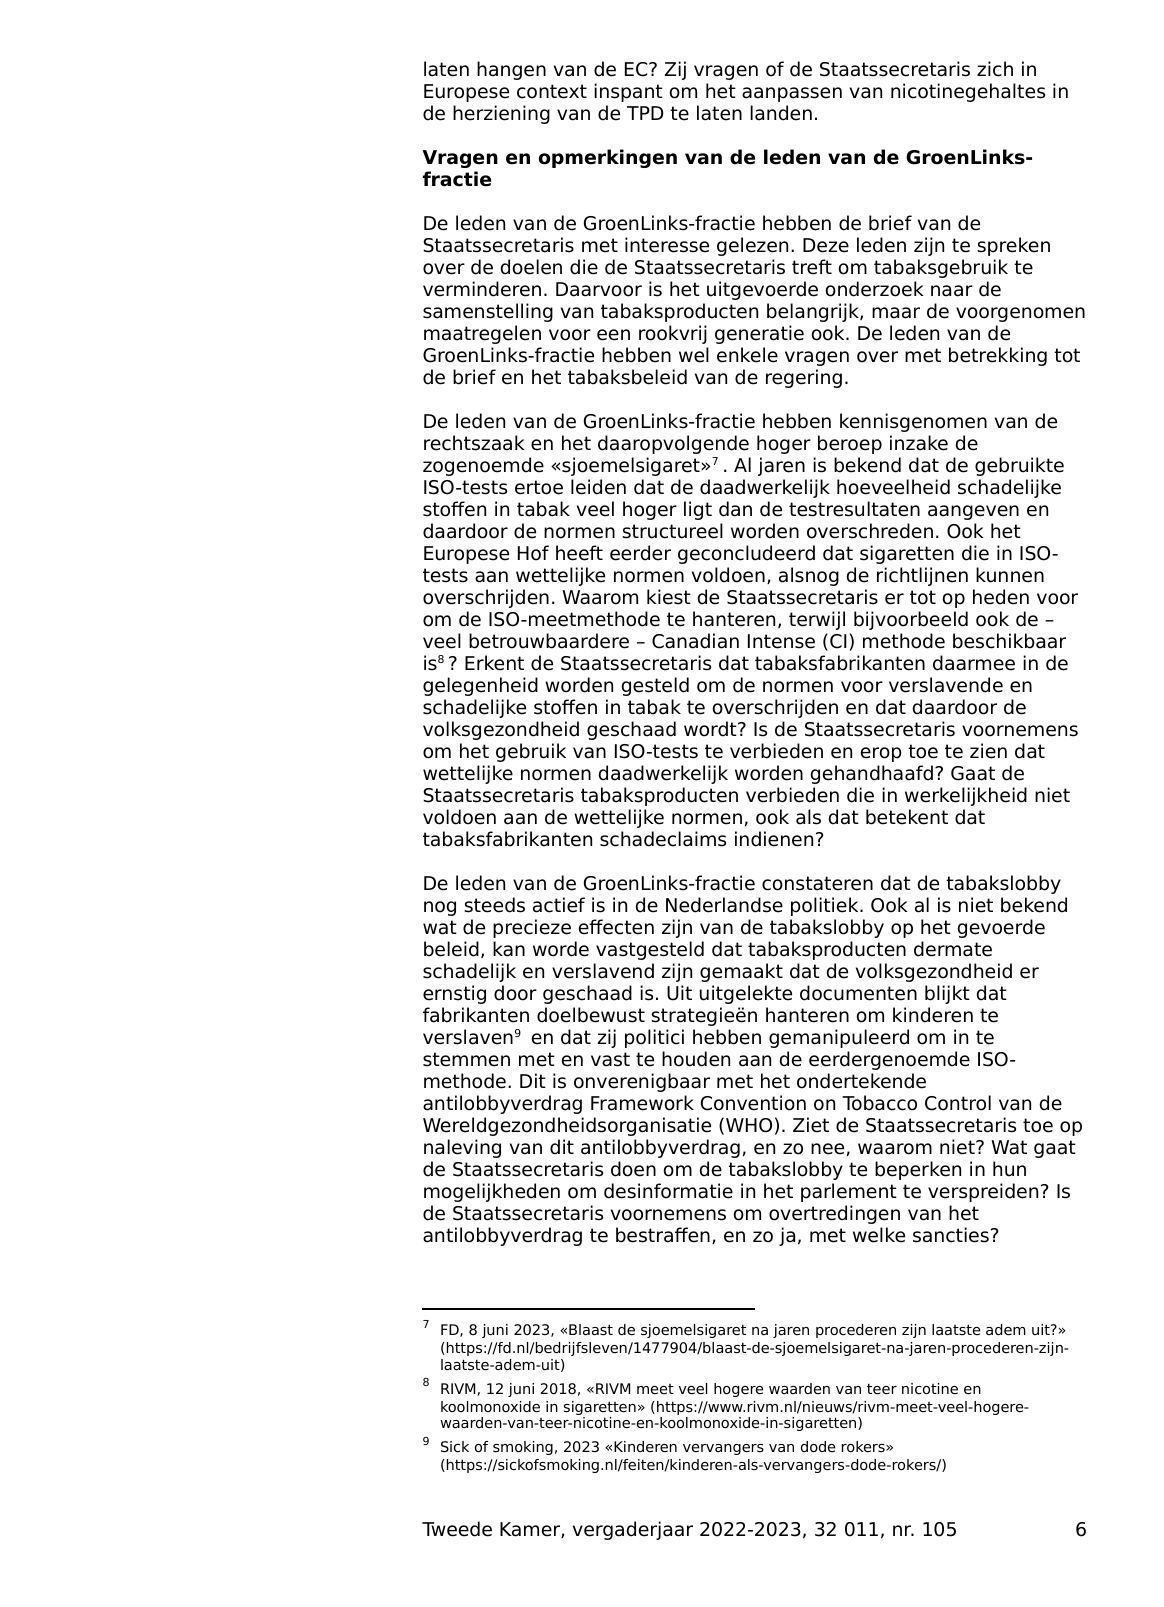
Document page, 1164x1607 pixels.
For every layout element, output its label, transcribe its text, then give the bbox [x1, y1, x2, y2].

text De leden van de GroenLinks-fractie hebben de brief van de Staatssecretaris met interesse gelezen. Deze leden zijn te spreken over de doelen die de Staatssecretaris treft om tabaksgebruik te verminderen. Daarvoor is het uitgevoerde onderzoek naar de samenstelling van tabaksproducten belangrijk, maar de voorgenomen maatregelen voor een rookvrij generatie ook. De leden van de GroenLinks-fractie hebben wel enkele vragen over met betrekking tot de brief en het tabaksbeleid van de regering. [422, 213, 1087, 389]
subtitle Vragen en opmerkingen van de leden van de GroenLinks-fractie [422, 147, 1087, 191]
text laten hangen van de EC? Zij vragen of de Staatssecretaris zich in Europese context inspant om het aanpassen van nicotinegehaltes in de herziening van de TPD te laten landen. [422, 59, 1087, 125]
text De leden van de GroenLinks-fractie hebben kennisgenomen van de rechtszaak en het daaropvolgende hoger beroep inzake de zogenoemde «sjoemelsigaret». Al jaren is bekend dat de gebruikte ISO-tests ertoe leiden dat de daadwerkelijk hoeveelheid schadelijke stoffen in tabak veel hoger ligt dan de testresultaten aangeven en daardoor de normen structureel worden overschreden. Ook het Europese Hof heeft eerder geconcludeerd dat sigaretten die in ISO-tests aan wettelijke normen voldoen, alsnog de richtlijnen kunnen overschrijden. Waarom kiest de Staatssecretaris er tot op heden voor om de ISO-meetmethode te hanteren, terwijl bijvoorbeeld ook de – veel betrouwbaardere – Canadian Intense (CI) methode beschikbaar is? Erkent de Staatssecretaris dat tabaksfabrikanten daarmee in de gelegenheid worden gesteld om de normen voor verslavende en schadelijke stoffen in tabak te overschrijden en dat daardoor de volksgezondheid geschaad wordt? Is de Staatssecretaris voornemens om het gebruik van ISO-tests te verbieden en erop toe te zien dat wettelijke normen daadwerkelijk worden gehandhaafd? Gaat de Staatssecretaris tabaksproducten verbieden die in werkelijkheid niet voldoen aan de wettelijke normen, ook als dat betekent dat tabaksfabrikanten schadeclaims indienen? [422, 411, 1087, 851]
text FD, 8 juni 2023, «Blaast de sjoemelsigaret na jaren procederen zijn laatste adem uit?» (https://fd.nl/bedrijfsleven/1477904/blaast-de-sjoemelsigaret-na-jaren-procederen-zijn-laatste-adem-uit) [422, 1318, 1087, 1374]
text De leden van de GroenLinks-fractie constateren dat de tabakslobby nog steeds actief is in de Nederlandse politiek. Ook al is niet bekend wat de precieze effecten zijn van de tabakslobby op het gevoerde beleid, kan worde vastgesteld dat tabaksproducten dermate schadelijk en verslavend zijn gemaakt dat de volksgezondheid er ernstig door geschaad is. Uit uitgelekte documenten blijkt dat fabrikanten doelbewust strategieën hanteren om kinderen te verslaven en dat zij politici hebben gemanipuleerd om in te stemmen met en vast te houden aan de eerdergenoemde ISO-methode. Dit is onverenigbaar met het ondertekende antilobbyverdrag Framework Convention on Tobacco Control van de Wereldgezondheidsorganisatie (WHO). Ziet de Staatssecretaris toe op naleving van dit antilobbyverdrag, en zo nee, waarom niet? Wat gaat de Staatssecretaris doen om de tabakslobby te beperken in hun mogelijkheden om desinformatie in het parlement te verspreiden? Is de Staatssecretaris voornemens om overtredingen van het antilobbyverdrag te bestraffen, en zo ja, met welke sancties? [422, 873, 1087, 1247]
text Sick of smoking, 2023 «Kinderen vervangers van dode rokers» (https://sickofsmoking.nl/feiten/kinderen-als-vervangers-dode-rokers/) [422, 1435, 1087, 1474]
text RIVM, 12 juni 2018, «RIVM meet veel hogere waarden van teer nicotine en koolmonoxide in sigaretten» (https://www.rivm.nl/nieuws/rivm-meet-veel-hogere-waarden-van-teer-nicotine-en-koolmonoxide-in-sigaretten) [422, 1377, 1087, 1432]
